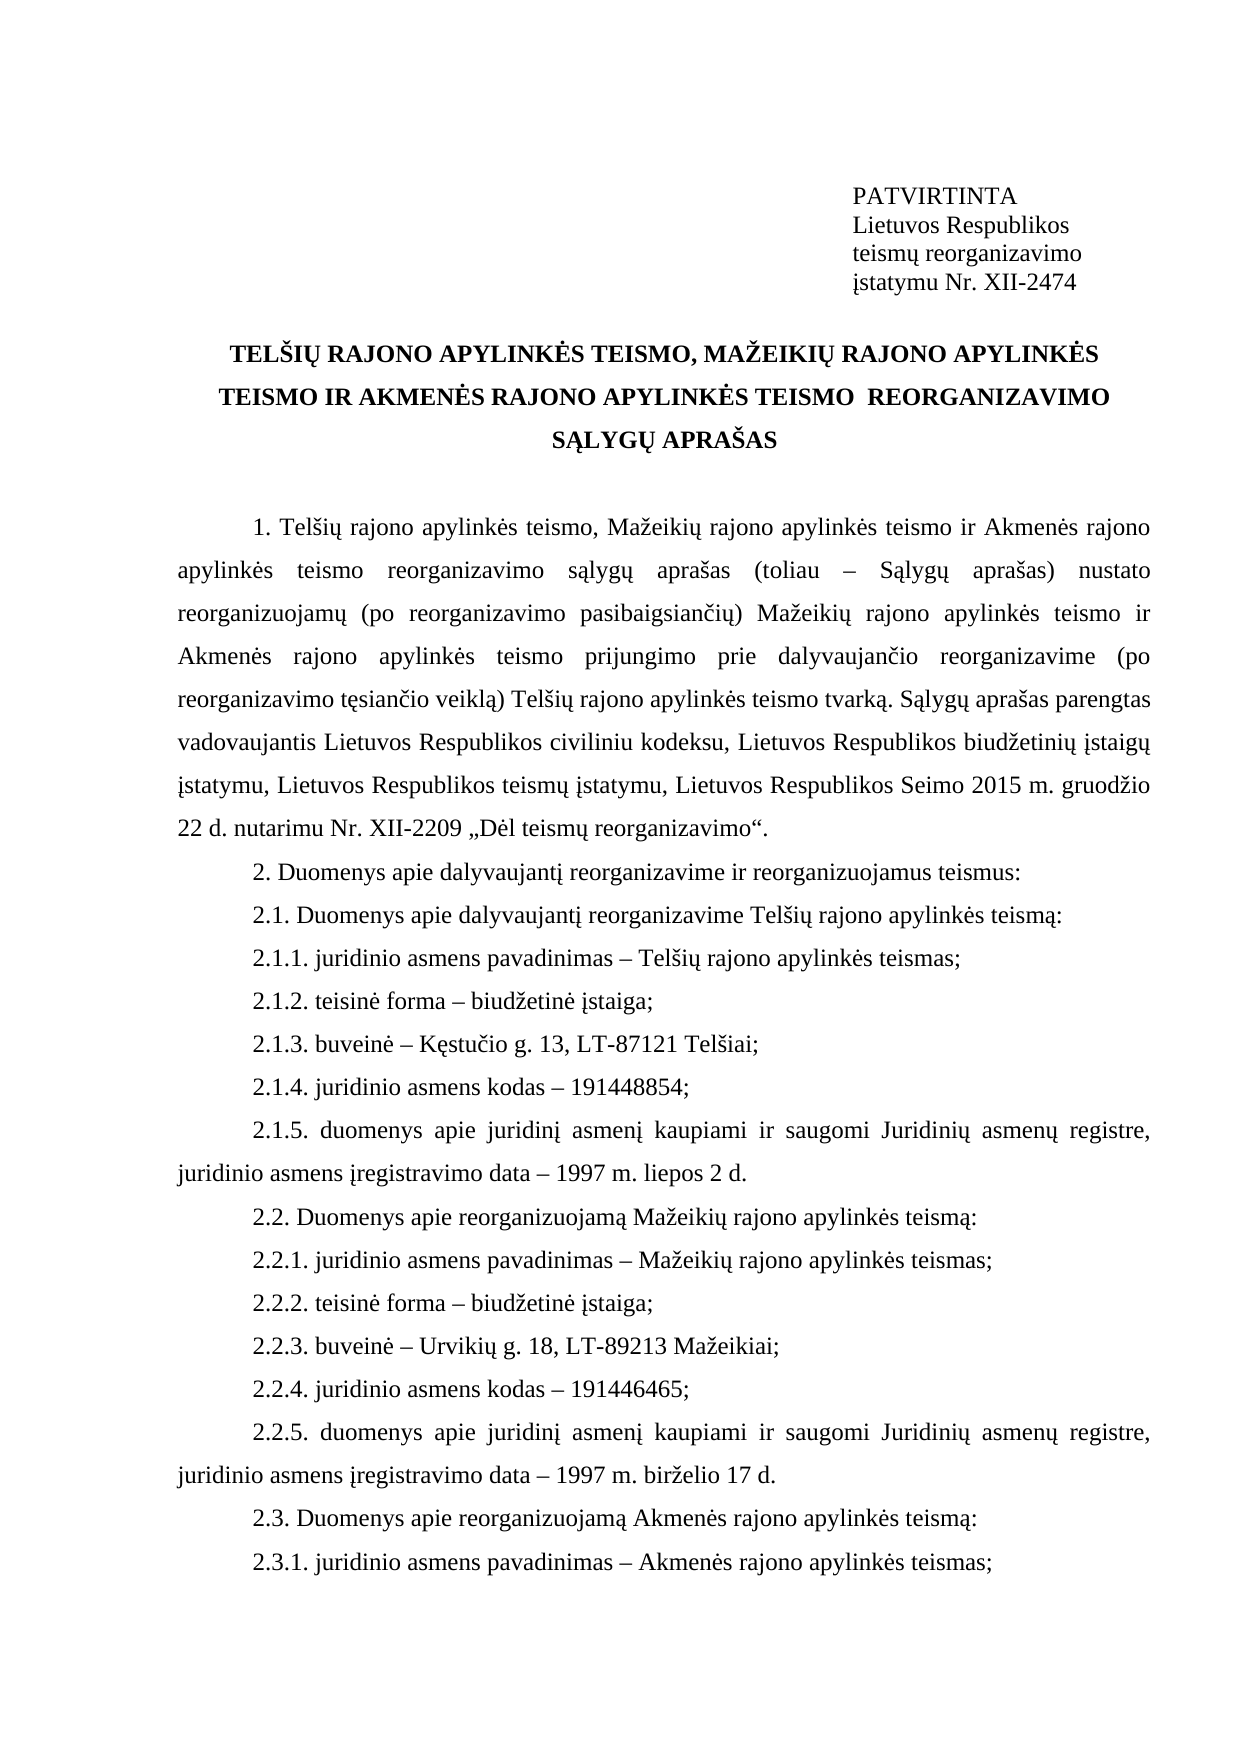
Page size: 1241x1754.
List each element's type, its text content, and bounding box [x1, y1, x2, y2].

text 2.3.1. juridinio asmens pavadinimas – Akmenės rajono apylinkės teismas; [177, 1547, 1152, 1575]
text 2.2. Duomenys apie reorganizuojamą Mažeikių rajono apylinkės teismą: [177, 1202, 1152, 1230]
text 2.2.2. teisinė forma – biudžetinė įstaiga; [177, 1288, 1152, 1317]
text įstatymu Nr. XII-2474 [177, 267, 1152, 296]
text 2.1.1. juridinio asmens pavadinimas – Telšių rajono apylinkės teismas; [177, 943, 1152, 972]
text Lietuvos Respublikos [177, 210, 1152, 238]
text PATVIRTINTA [177, 181, 1152, 210]
text teismų reorganizavimo [177, 238, 1152, 267]
text 2.2.4. juridinio asmens kodas – 191446465; [177, 1374, 1152, 1403]
text 2.3. Duomenys apie reorganizuojamą Akmenės rajono apylinkės teismą: [177, 1503, 1152, 1532]
text 1. Telšių rajono apylinkės teismo, Mažeikių rajono apylinkės teismo ir Akmenės rajono apylinkės teismo reorganizavimo sąlygų aprašas (toliau – Sąlygų aprašas) nustato reorganizuojamų (po reorganizavimo pasibaigsiančių) Mažeikių rajono apylinkės teismo ir Akmenės rajono apylinkės teismo prijungimo prie dalyvaujančio reorganizavime (po reorganizavimo tęsiančio veiklą) Telšių rajono apylinkės teismo tvarką. Sąlygų aprašas parengtas vadovaujantis Lietuvos Respublikos civiliniu kodeksu, Lietuvos Respublikos biudžetinių įstaigų įstatymu, Lietuvos Respublikos teismų įstatymu, Lietuvos Respublikos Seimo 2015 m. gruodžio 22 d. nutarimu Nr. XII-2209 „Dėl teismų reorganizavimo“. [177, 512, 1152, 842]
text 2.2.5. duomenys apie juridinį asmenį kaupiami ir saugomi Juridinių asmenų registre, juridinio asmens įregistravimo data – 1997 m. birželio 17 d. [177, 1417, 1152, 1489]
text 2. Duomenys apie dalyvaujantį reorganizavime ir reorganizuojamus teismus: [177, 857, 1152, 885]
text 2.1.4. juridinio asmens kodas – 191448854; [177, 1072, 1152, 1101]
text 2.1. Duomenys apie dalyvaujantį reorganizavime Telšių rajono apylinkės teismą: [177, 900, 1152, 928]
text 2.2.3. buveinė – Urvikių g. 18, LT-89213 Mažeikiai; [177, 1331, 1152, 1360]
text 2.1.3. buveinė – Kęstučio g. 13, LT-87121 Telšiai; [177, 1029, 1152, 1058]
text 2.1.2. teisinė forma – biudžetinė įstaiga; [177, 986, 1152, 1015]
text 2.1.5. duomenys apie juridinį asmenį kaupiami ir saugomi Juridinių asmenų registre, juridinio asmens įregistravimo data – 1997 m. liepos 2 d. [177, 1115, 1152, 1187]
text TELŠIŲ RAJONO APYLINKĖS TEISMO, MAŽEIKIŲ RAJONO APYLINKĖS TEISMO IR AKMENĖS RAJONO APYLINKĖS TEISMO REORGANIZAVIMO SĄLYGŲ APRAŠAS [177, 339, 1152, 454]
text 2.2.1. juridinio asmens pavadinimas – Mažeikių rajono apylinkės teismas; [177, 1245, 1152, 1273]
